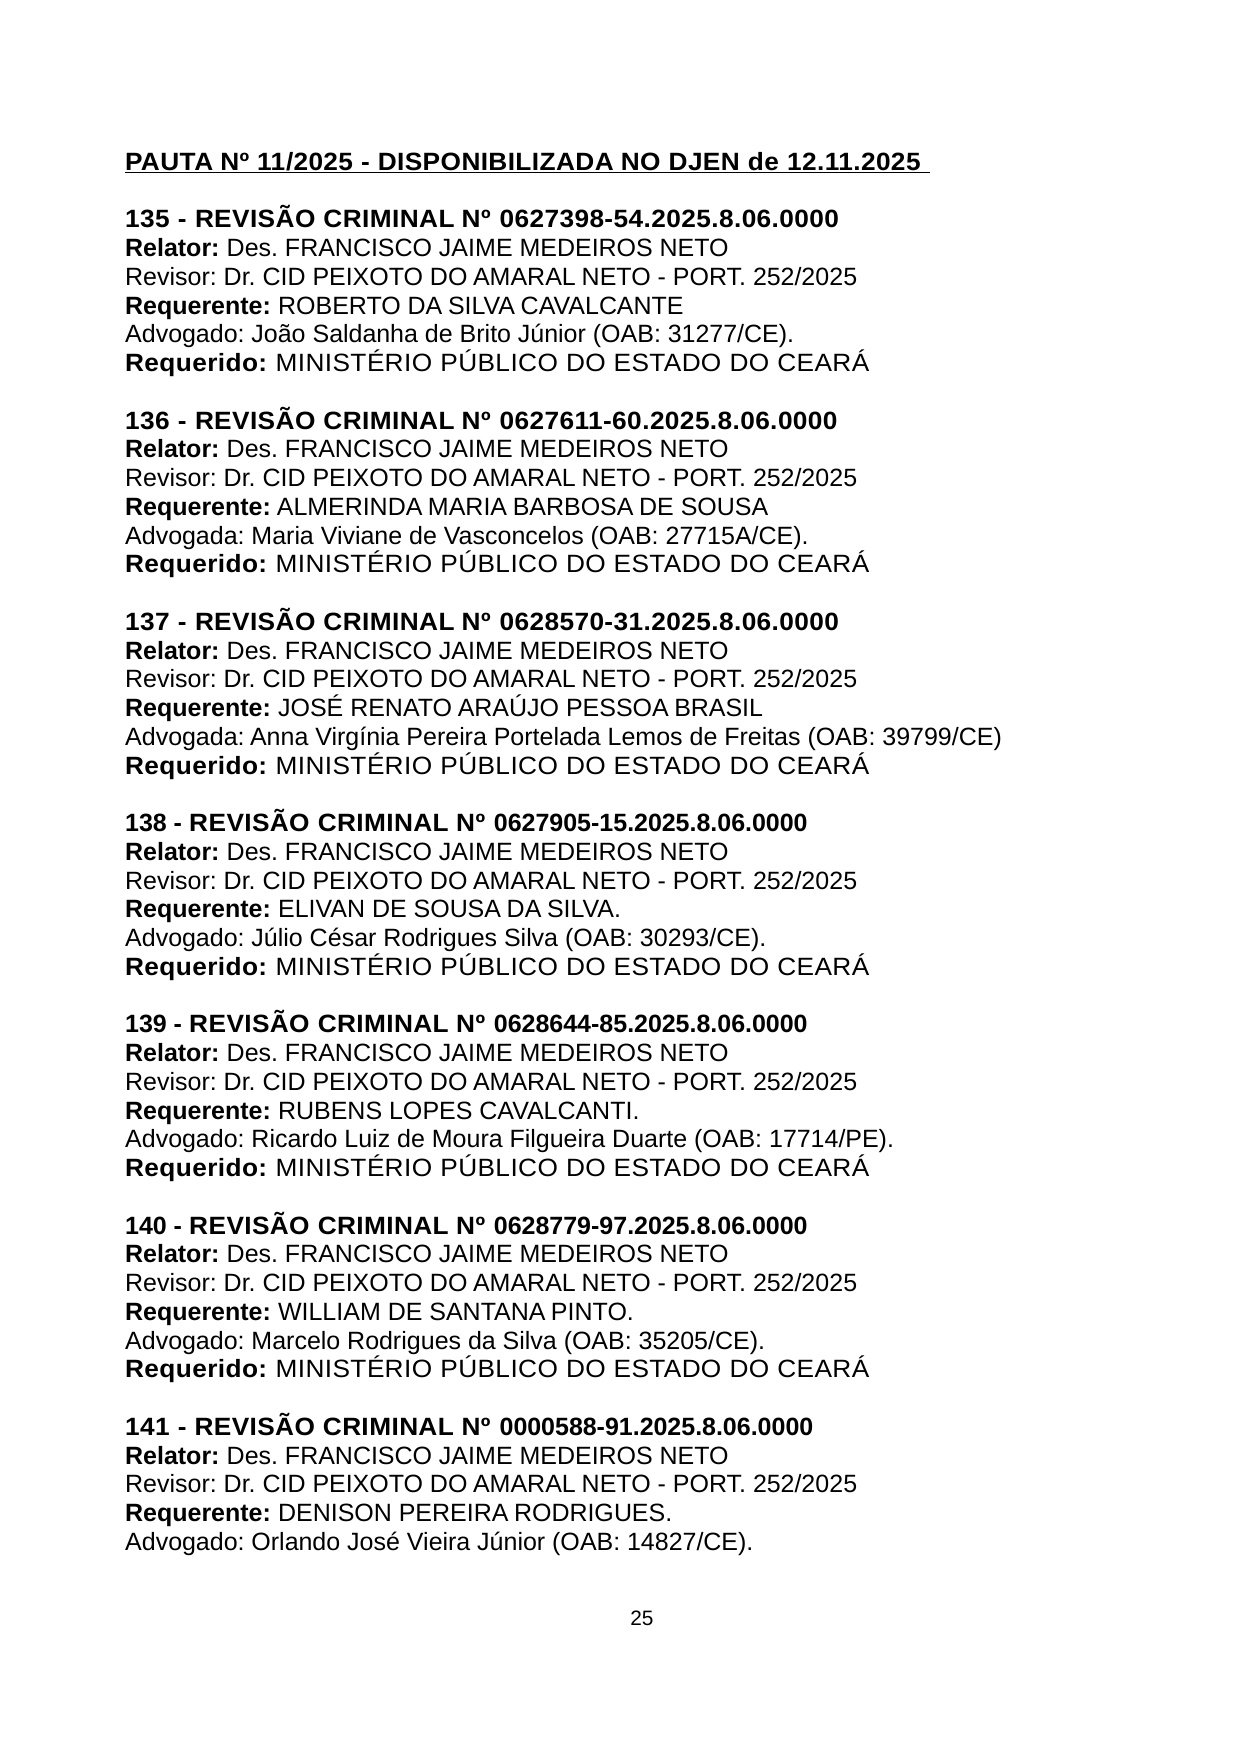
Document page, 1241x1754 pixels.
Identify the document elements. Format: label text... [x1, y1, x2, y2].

text Requerente: WILLIAM DE SANTANA PINTO. [125, 1297, 1159, 1326]
text Relator: Des. FRANCISCO JAIME MEDEIROS NETO [125, 837, 1158, 866]
text 137 - REVISÃO CRIMINAL Nº 0628570-31.2025.8.06.0000 [125, 607, 1158, 636]
text 139 - REVISÃO CRIMINAL Nº 0628644-85.2025.8.06.0000 [125, 1009, 1159, 1038]
text Advogado: Júlio César Rodrigues Silva (OAB: 30293/CE). [125, 923, 1159, 952]
text Relator: Des. FRANCISCO JAIME MEDEIROS NETO [125, 434, 1158, 463]
text Requerente: ALMERINDA MARIA BARBOSA DE SOUSA [125, 492, 1158, 521]
text Requerido: MINISTÉRIO PÚBLICO DO ESTADO DO CEARÁ [125, 952, 1158, 981]
text Relator: Des. FRANCISCO JAIME MEDEIROS NETO [125, 1239, 1158, 1268]
text Advogada: Anna Virgínia Pereira Portelada Lemos de Freitas (OAB: 39799/CE) [125, 722, 1158, 751]
text Requerido: MINISTÉRIO PÚBLICO DO ESTADO DO CEARÁ [125, 751, 1158, 779]
text Revisor: Dr. CID PEIXOTO DO AMARAL NETO - PORT. 252/2025 [125, 1469, 1158, 1498]
text Advogado: Marcelo Rodrigues da Silva (OAB: 35205/CE). [125, 1326, 1159, 1354]
text Revisor: Dr. CID PEIXOTO DO AMARAL NETO - PORT. 252/2025 [125, 664, 1158, 693]
text 141 - REVISÃO CRIMINAL Nº 0000588-91.2025.8.06.0000 [125, 1412, 1158, 1441]
text Advogado: João Saldanha de Brito Júnior (OAB: 31277/CE). [125, 319, 1158, 348]
text Relator: Des. FRANCISCO JAIME MEDEIROS NETO [125, 636, 1158, 664]
text Revisor: Dr. CID PEIXOTO DO AMARAL NETO - PORT. 252/2025 [125, 1067, 1158, 1096]
text Advogada: Maria Viviane de Vasconcelos (OAB: 27715A/CE). [125, 521, 1158, 549]
text Requerente: ROBERTO DA SILVA CAVALCANTE [125, 291, 1158, 319]
text Revisor: Dr. CID PEIXOTO DO AMARAL NETO - PORT. 252/2025 [125, 1268, 1158, 1297]
text 135 - REVISÃO CRIMINAL Nº 0627398-54.2025.8.06.0000 [125, 204, 1158, 233]
text 136 - REVISÃO CRIMINAL Nº 0627611-60.2025.8.06.0000 [125, 406, 1158, 434]
text Revisor: Dr. CID PEIXOTO DO AMARAL NETO - PORT. 252/2025 [125, 262, 1158, 291]
text Requerido: MINISTÉRIO PÚBLICO DO ESTADO DO CEARÁ [125, 1354, 1158, 1383]
text Relator: Des. FRANCISCO JAIME MEDEIROS NETO [125, 1038, 1158, 1067]
text PAUTA Nº 11/2025 - DISPONIBILIZADA NO DJEN de 12.11.2025 [125, 147, 1158, 176]
text Advogado: Orlando José Vieira Júnior (OAB: 14827/CE). [125, 1527, 1158, 1556]
text Requerido: MINISTÉRIO PÚBLICO DO ESTADO DO CEARÁ [125, 549, 1158, 578]
text Requerido: MINISTÉRIO PÚBLICO DO ESTADO DO CEARÁ [125, 348, 1158, 377]
text Requerente: JOSÉ RENATO ARAÚJO PESSOA BRASIL [125, 693, 1158, 722]
text Revisor: Dr. CID PEIXOTO DO AMARAL NETO - PORT. 252/2025 [125, 463, 1158, 492]
text Requerente: DENISON PEREIRA RODRIGUES. [125, 1498, 1158, 1527]
text Requerido: MINISTÉRIO PÚBLICO DO ESTADO DO CEARÁ [125, 1153, 1158, 1182]
text 138 - REVISÃO CRIMINAL Nº 0627905-15.2025.8.06.0000 [125, 808, 1159, 837]
text Relator: Des. FRANCISCO JAIME MEDEIROS NETO [125, 1441, 1158, 1469]
text Relator: Des. FRANCISCO JAIME MEDEIROS NETO [125, 233, 1158, 262]
text Requerente: RUBENS LOPES CAVALCANTI. [125, 1096, 1159, 1124]
text Requerente: ELIVAN DE SOUSA DA SILVA. [125, 894, 1159, 923]
text Advogado: Ricardo Luiz de Moura Filgueira Duarte (OAB: 17714/PE). [125, 1124, 1159, 1153]
text 140 - REVISÃO CRIMINAL Nº 0628779-97.2025.8.06.0000 [125, 1211, 1159, 1239]
text Revisor: Dr. CID PEIXOTO DO AMARAL NETO - PORT. 252/2025 [125, 866, 1158, 894]
